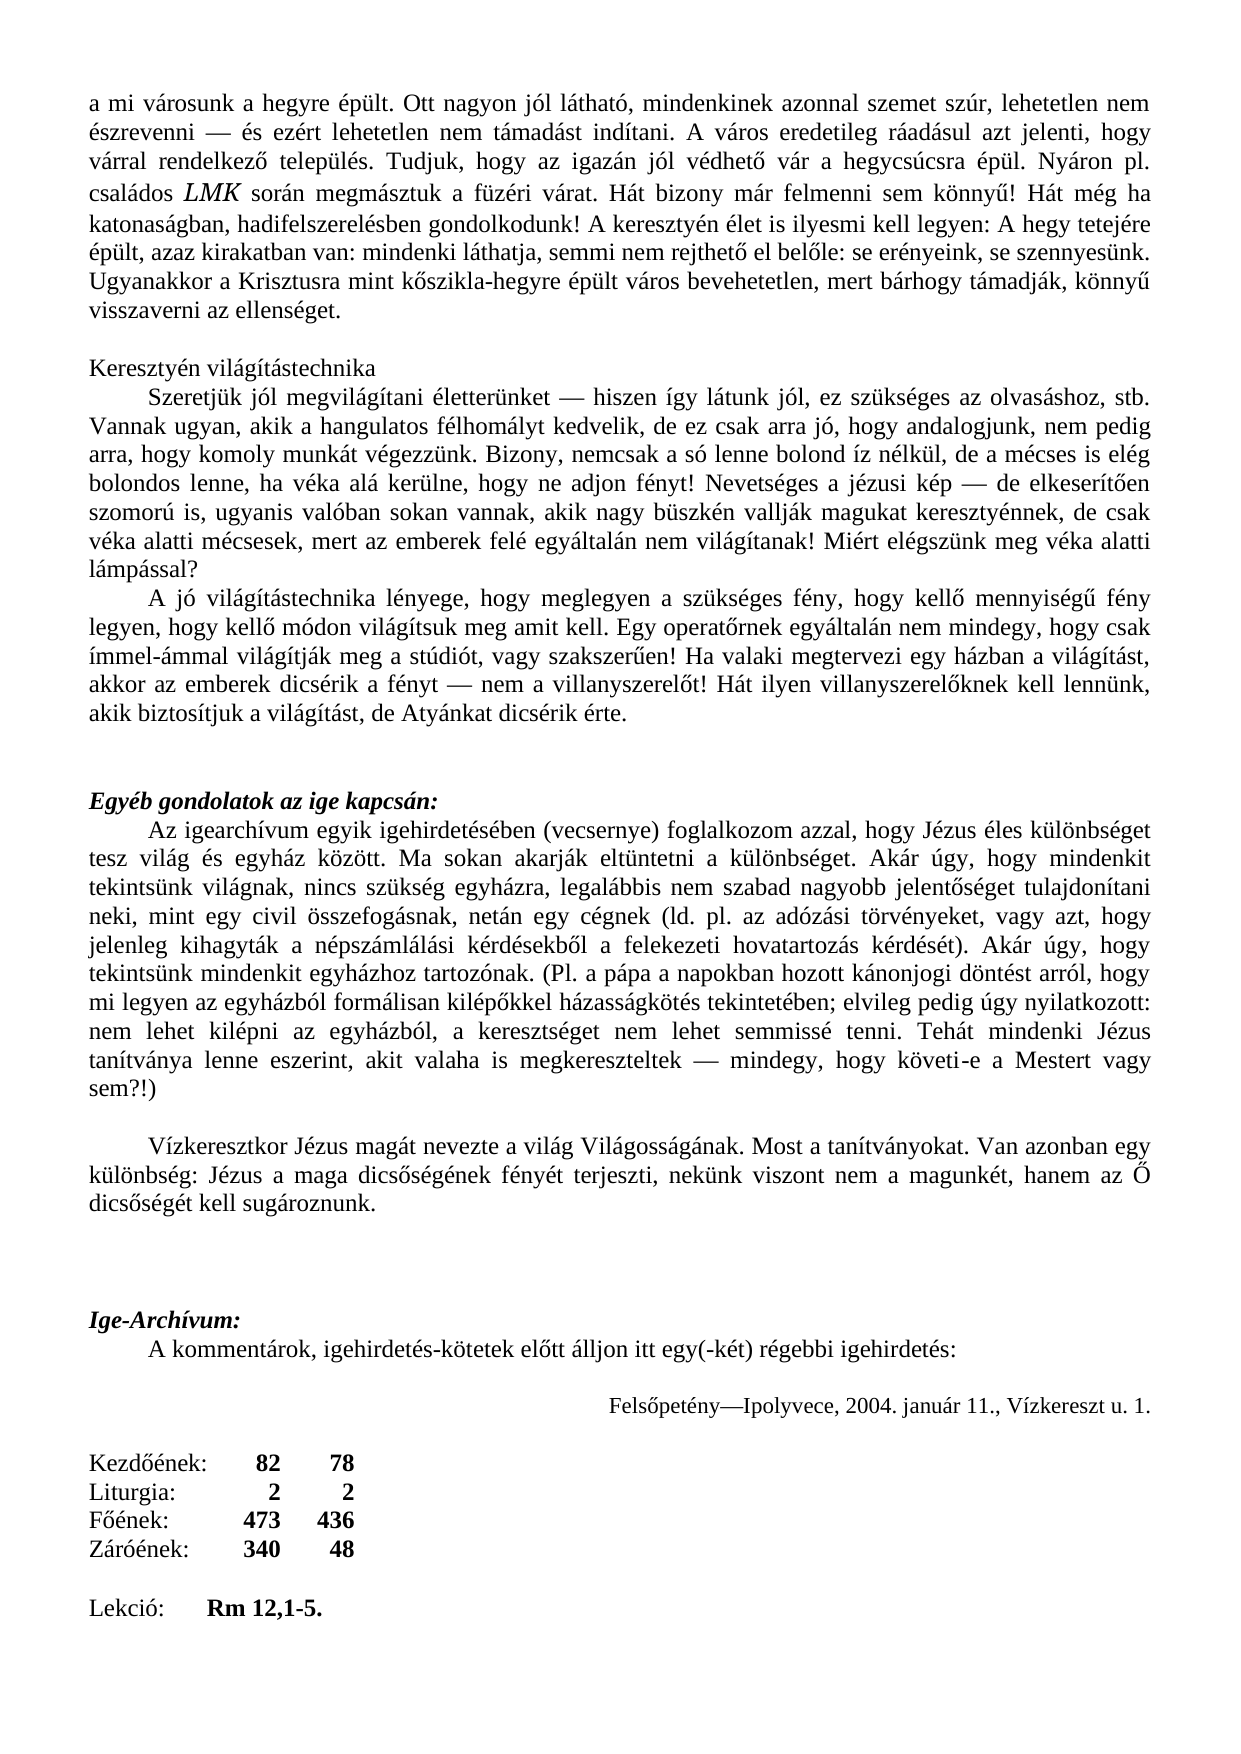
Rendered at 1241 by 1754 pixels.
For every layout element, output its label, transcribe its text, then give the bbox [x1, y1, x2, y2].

text Az igearchívum egyik igehirdetésében (vecsernye) foglalkozom azzal, hogy Jézus éles különbséget tesz világ és egyház között. Ma sokan akarják eltüntetni a különbséget. Akár úgy, hogy mindenkit tekintsünk világnak, nincs szükség egyházra, legalábbis nem szabad nagyobb jelentőséget tulajdonítani neki, mint egy civil összefogásnak, netán egy cégnek (ld. pl. az adózási törvényeket, vagy azt, hogy jelenleg kihagyták a népszámlálási kérdésekből a felekezeti hovatartozás kérdését). Akár úgy, hogy tekintsünk mindenkit egyházhoz tartozónak. (Pl. a pápa a napokban hozott kánonjogi döntést arról, hogy mi legyen az egyházból formálisan kilépőkkel házasságkötés tekintetében; elvileg pedig úgy nyilatkozott: nem lehet kilépni az egyházból, a keresztséget nem lehet semmissé tenni. Tehát mindenki Jézus tanítványa lenne eszerint, akit valaha is megkereszteltek ― mindegy, hogy követi‑e a Mestert vagy sem?!) [88, 815, 1152, 1102]
text Liturgia: 2 2 [88, 1477, 1152, 1506]
text Egyéb gondolatok az ige kapcsán: [88, 786, 1152, 815]
text Vízkeresztkor Jézus magát nevezte a világ Világosságának. Most a tanítványokat. Van azonban egy különbség: Jézus a maga dicsőségének fényét terjeszti, nekünk viszont nem a magunkét, hanem az Ő dicsőségét kell sugároznunk. [88, 1131, 1152, 1217]
text Kezdőének: 82 78 [88, 1448, 1152, 1477]
text Keresztyén világítástechnika [88, 353, 1152, 382]
text Záróének: 340 48 [88, 1534, 1152, 1563]
text A kommentárok, igehirdetés-kötetek előtt álljon itt egy(-két) régebbi igehirdetés: [88, 1334, 1152, 1363]
text Főének: 473 436 [88, 1506, 1152, 1534]
text a mi városunk a hegyre épült. Ott nagyon jól látható, mindenkinek azonnal szemet szúr, lehetetlen nem észrevenni ― és ezért lehetetlen nem támadást indítani. A város eredetileg ráadásul azt jelenti, hogy várral rendelkező település. Tudjuk, hogy az igazán jól védhető vár a hegycsúcsra épül. Nyáron pl. családos LMK során megmásztuk a füzéri várat. Hát bizony már felmenni sem könnyű! Hát még ha katonaságban, hadifelszerelésben gondolkodunk! A keresztyén élet is ilyesmi kell legyen: A hegy tetejére épült, azaz kirakatban van: mindenki láthatja, semmi nem rejthető el belőle: se erényeink, se szennyesünk. Ugyanakkor a Krisztusra mint kőszikla-hegyre épült város bevehetetlen, mert bárhogy támadják, könnyű visszaverni az ellenséget. [88, 88, 1152, 324]
text Szeretjük jól megvilágítani életterünket ― hiszen így látunk jól, ez szükséges az olvasáshoz, stb. Vannak ugyan, akik a hangulatos félhomályt kedvelik, de ez csak arra jó, hogy andalogjunk, nem pedig arra, hogy komoly munkát végezzünk. Bizony, nemcsak a só lenne bolond íz nélkül, de a mécses is elég bolondos lenne, ha véka alá kerülne, hogy ne adjon fényt! Nevetséges a jézusi kép ― de elkeserítően szomorú is, ugyanis valóban sokan vannak, akik nagy büszkén vallják magukat keresztyénnek, de csak véka alatti mécsesek, mert az emberek felé egyáltalán nem világítanak! Miért elégszünk meg véka alatti lámpással? [88, 382, 1152, 583]
text A jó világítástechnika lényege, hogy meglegyen a szükséges fény, hogy kellő mennyiségű fény legyen, hogy kellő módon világítsuk meg amit kell. Egy operatőrnek egyáltalán nem mindegy, hogy csak ímmel-ámmal világítják meg a stúdiót, vagy szakszerűen! Ha valaki megtervezi egy házban a világítást, akkor az emberek dicsérik a fényt ― nem a villanyszerelőt! Hát ilyen villanyszerelőknek kell lennünk, akik biztosítjuk a világítást, de Atyánkat dicsérik érte. [88, 583, 1152, 727]
text Ige-Archívum: [88, 1305, 1152, 1334]
text Lekció: Rm 12,1-5. [88, 1593, 1152, 1621]
text Felsőpetény―Ipolyvece, 2004. január 11., Vízkereszt u. 1. [88, 1392, 1152, 1419]
